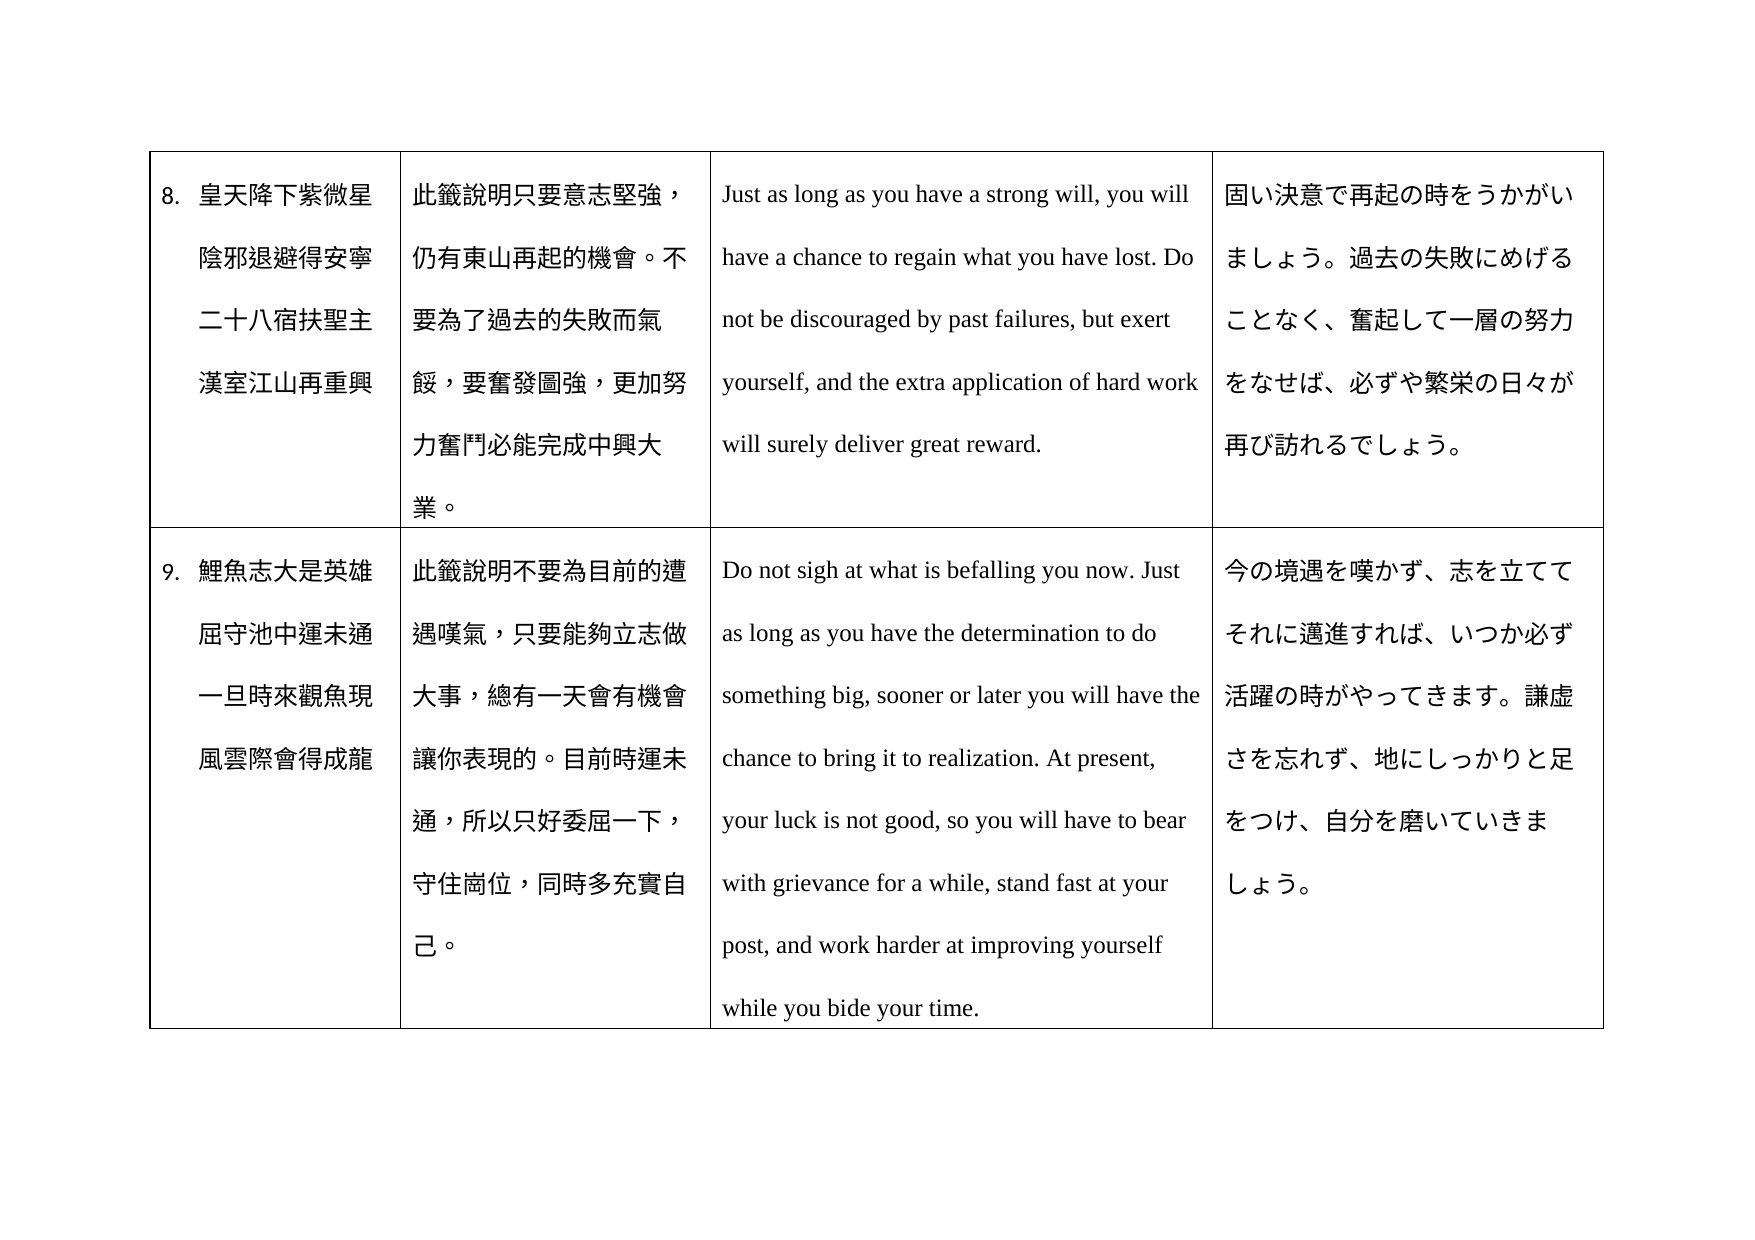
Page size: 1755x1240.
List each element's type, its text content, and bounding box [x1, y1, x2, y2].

table_cell 皇天降下紫微星 陰邪退避得安寧 二十八宿扶聖主 漢室江山再重興 [151, 152, 400, 527]
table_cell 今の境遇を嘆かず、志を立ててそれに邁進すれば、いつか必ず活躍の時がやってきます。謙虚さを忘れず、地にしっかりと足をつけ、自分を磨いていきましょう。 [1213, 528, 1603, 1028]
table_cell 鯉魚志大是英雄 屈守池中運未通 一旦時來觀魚現 風雲際會得成龍 [151, 528, 400, 1028]
table_cell 此籤說明不要為目前的遭遇嘆氣，只要能夠立志做大事，總有一天會有機會讓你表現的。目前時運未通，所以只好委屈一下，守住崗位，同時多充實自己。 [401, 528, 710, 1028]
table_cell 固い決意で再起の時をうかがいましょう。過去の失敗にめげることなく、奮起して一層の努力をなせば、必ずや繁栄の日々が再び訪れるでしょう。 [1213, 152, 1603, 527]
table_cell 此籤說明只要意志堅強，仍有東山再起的機會。不要為了過去的失敗而氣餒，要奮發圖強，更加努力奮鬥必能完成中興大業。 [401, 152, 710, 527]
table_cell Do not sigh at what is befalling you now. Just as long as you have the determination to do something big, sooner or later you will have the chance to bring it to realization. At present, your luck is not good, so you will have to bear with grievance for a while, stand fast at your post, and work harder at improving yourself while you bide your time. [711, 528, 1212, 1028]
table_cell Just as long as you have a strong will, you will have a chance to regain what you have lost. Do not be discouraged by past failures, but exert yourself, and the extra application of hard work will surely deliver great reward. [711, 152, 1212, 527]
